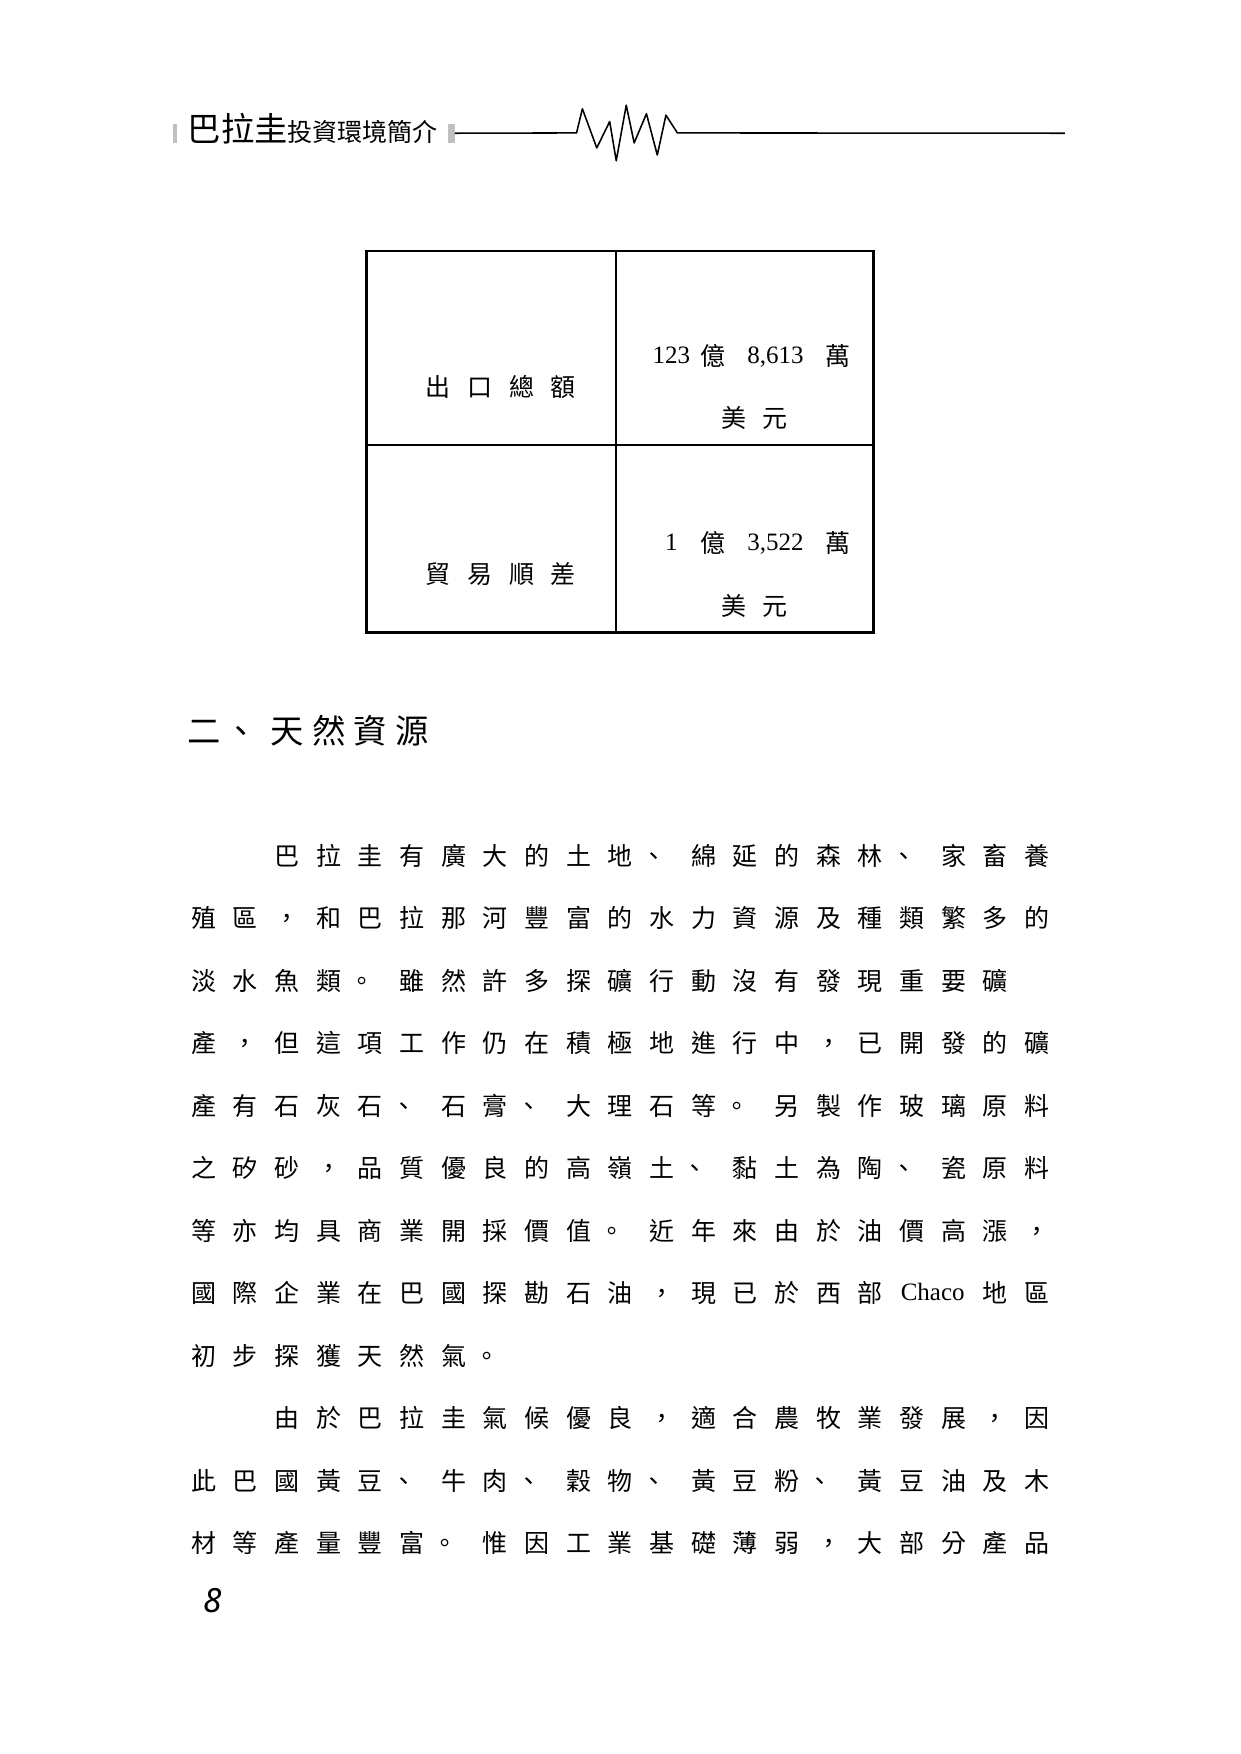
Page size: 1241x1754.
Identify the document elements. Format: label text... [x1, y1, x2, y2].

table_cell 貿易順差 [368, 446, 615, 631]
table_cell 1億3,522萬美元 [617, 446, 872, 631]
text 由於巴拉圭氣候優良，適合農牧業發展，因此巴國黃豆、牛肉、穀物、黃豆粉、黃豆油及木材等產量豐富。惟因工業基礎薄弱，大部分產品 [183, 1375, 1058, 1563]
text 巴拉圭有廣大的土地、綿延的森林、家畜養殖區，和巴拉那河豐富的水力資源及種類繁多的淡水魚類。雖然許多探礦行動沒有發現重要礦產，但這項工作仍在積極地進行中，已開發的礦產有石灰石、石膏、大理石等。另製作玻璃原料之矽砂，品質優良的高嶺土、黏土為陶、瓷原料等亦均具商業開採價值。近年來由於油價高漲，國際企業在巴國探勘石油，現已於西部Chaco地區初步探獲天然氣。 [183, 813, 1058, 1375]
text 二、天然資源 [183, 688, 1058, 750]
table_cell 123億8,613萬美元 [617, 252, 872, 444]
table_cell 出口總額 [368, 252, 615, 444]
